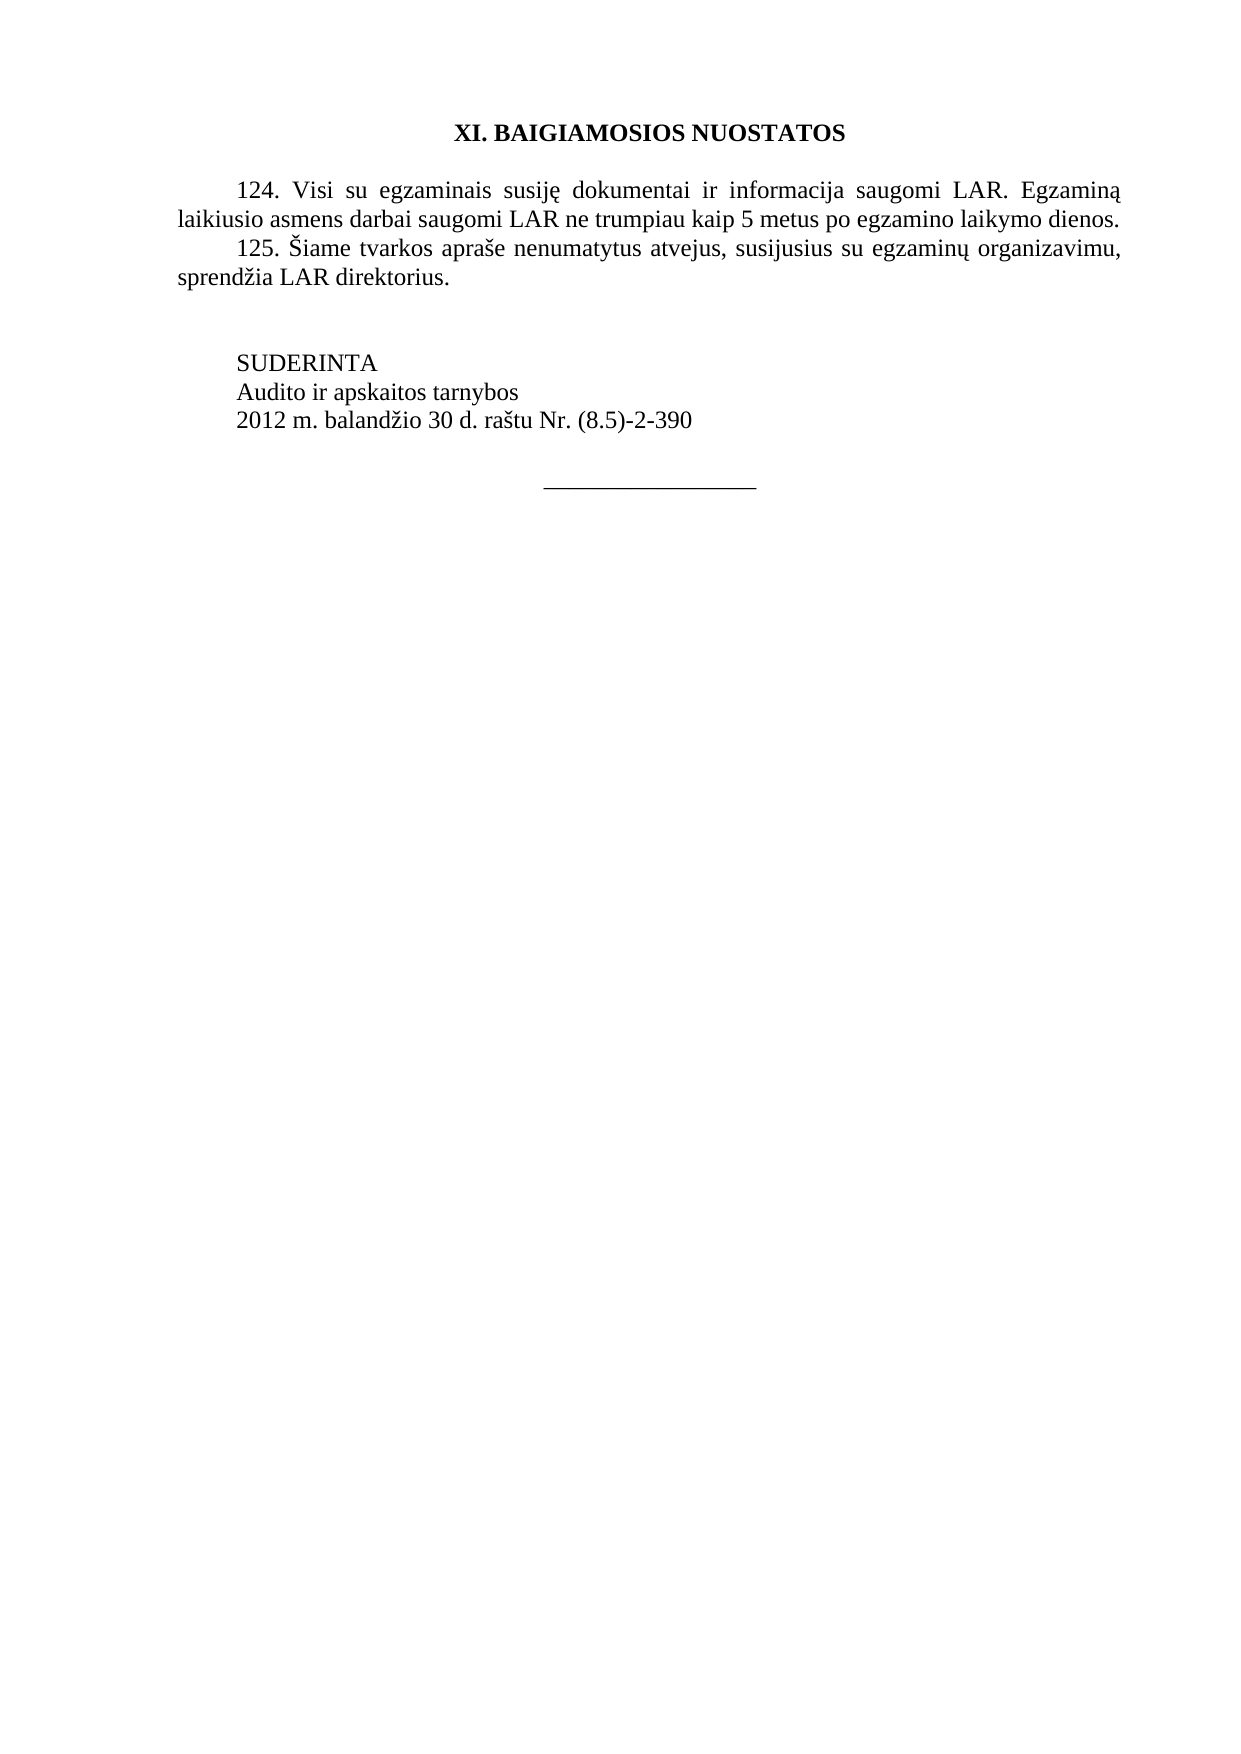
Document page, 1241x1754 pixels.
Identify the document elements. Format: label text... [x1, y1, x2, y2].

text _________________ [177, 463, 1122, 492]
text Audito ir apskaitos tarnybos [177, 377, 1122, 406]
text XI. BAIGIAMOSIOS NUOSTATOS [177, 118, 1122, 147]
text SUDERINTA [177, 348, 1122, 377]
text 2012 m. balandžio 30 d. raštu Nr. (8.5)-2-390 [177, 406, 1122, 434]
text 125. Šiame tvarkos apraše nenumatytus atvejus, susijusius su egzaminų organizavimu, sprendžia LAR direktorius. [177, 233, 1122, 291]
text 124. Visi su egzaminais susiję dokumentai ir informacija saugomi LAR. Egzaminą laikiusio asmens darbai saugomi LAR ne trumpiau kaip 5 metus po egzamino laikymo dienos. [177, 176, 1122, 233]
